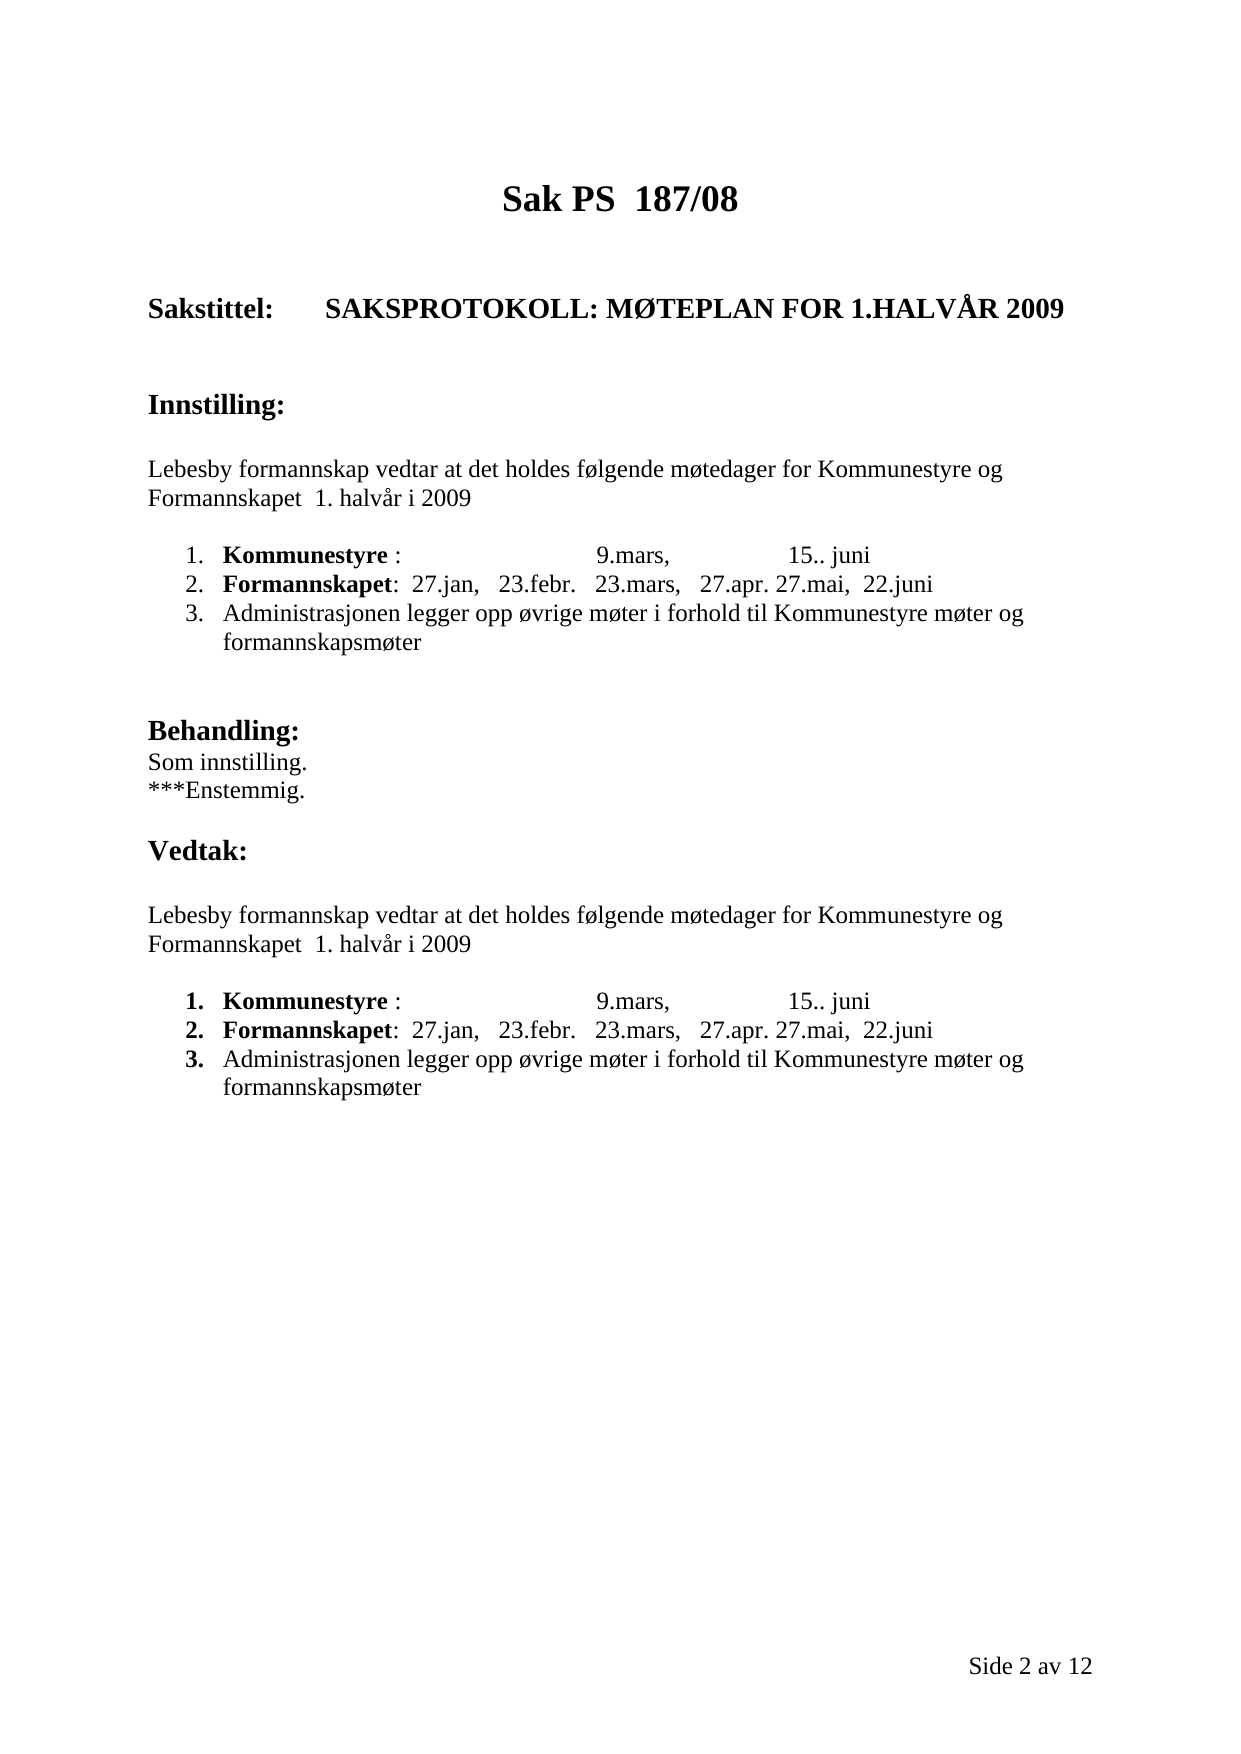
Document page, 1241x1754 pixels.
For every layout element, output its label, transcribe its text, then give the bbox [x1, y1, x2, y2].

text Lebesby formannskap vedtar at det holdes følgende møtedager for Kommunestyre og Formannskapet 1. halvår i 2009 [148, 900, 1092, 957]
text Sakstittel: SAKSPROTOKOLL: MØTEPLAN FOR 1.HALVÅR 2009 [148, 291, 1092, 325]
text Som innstilling. [148, 747, 1092, 775]
text Vedtak: [148, 833, 1092, 866]
list Kommunestyre : 9.mars, 15.. juni [185, 986, 1092, 1015]
list Administrasjonen legger opp øvrige møter i forhold til Kommunestyre møter og formannskapsmøter [185, 1044, 1092, 1101]
text Behandling: [148, 713, 1092, 747]
text ***Enstemmig. [148, 775, 1092, 804]
text Lebesby formannskap vedtar at det holdes følgende møtedager for Kommunestyre og Formannskapet 1. halvår i 2009 [148, 454, 1092, 512]
list Kommunestyre : 9.mars, 15.. juni [185, 541, 1092, 569]
list Administrasjonen legger opp øvrige møter i forhold til Kommunestyre møter og formannskapsmøter [185, 598, 1092, 656]
list Formannskapet: 27.jan, 23.febr. 23.mars, 27.apr. 27.mai, 22.juni [185, 569, 1092, 598]
text Innstilling: [148, 387, 1092, 421]
text Sak PS 187/08 [148, 176, 1092, 219]
list Formannskapet: 27.jan, 23.febr. 23.mars, 27.apr. 27.mai, 22.juni [185, 1015, 1092, 1044]
